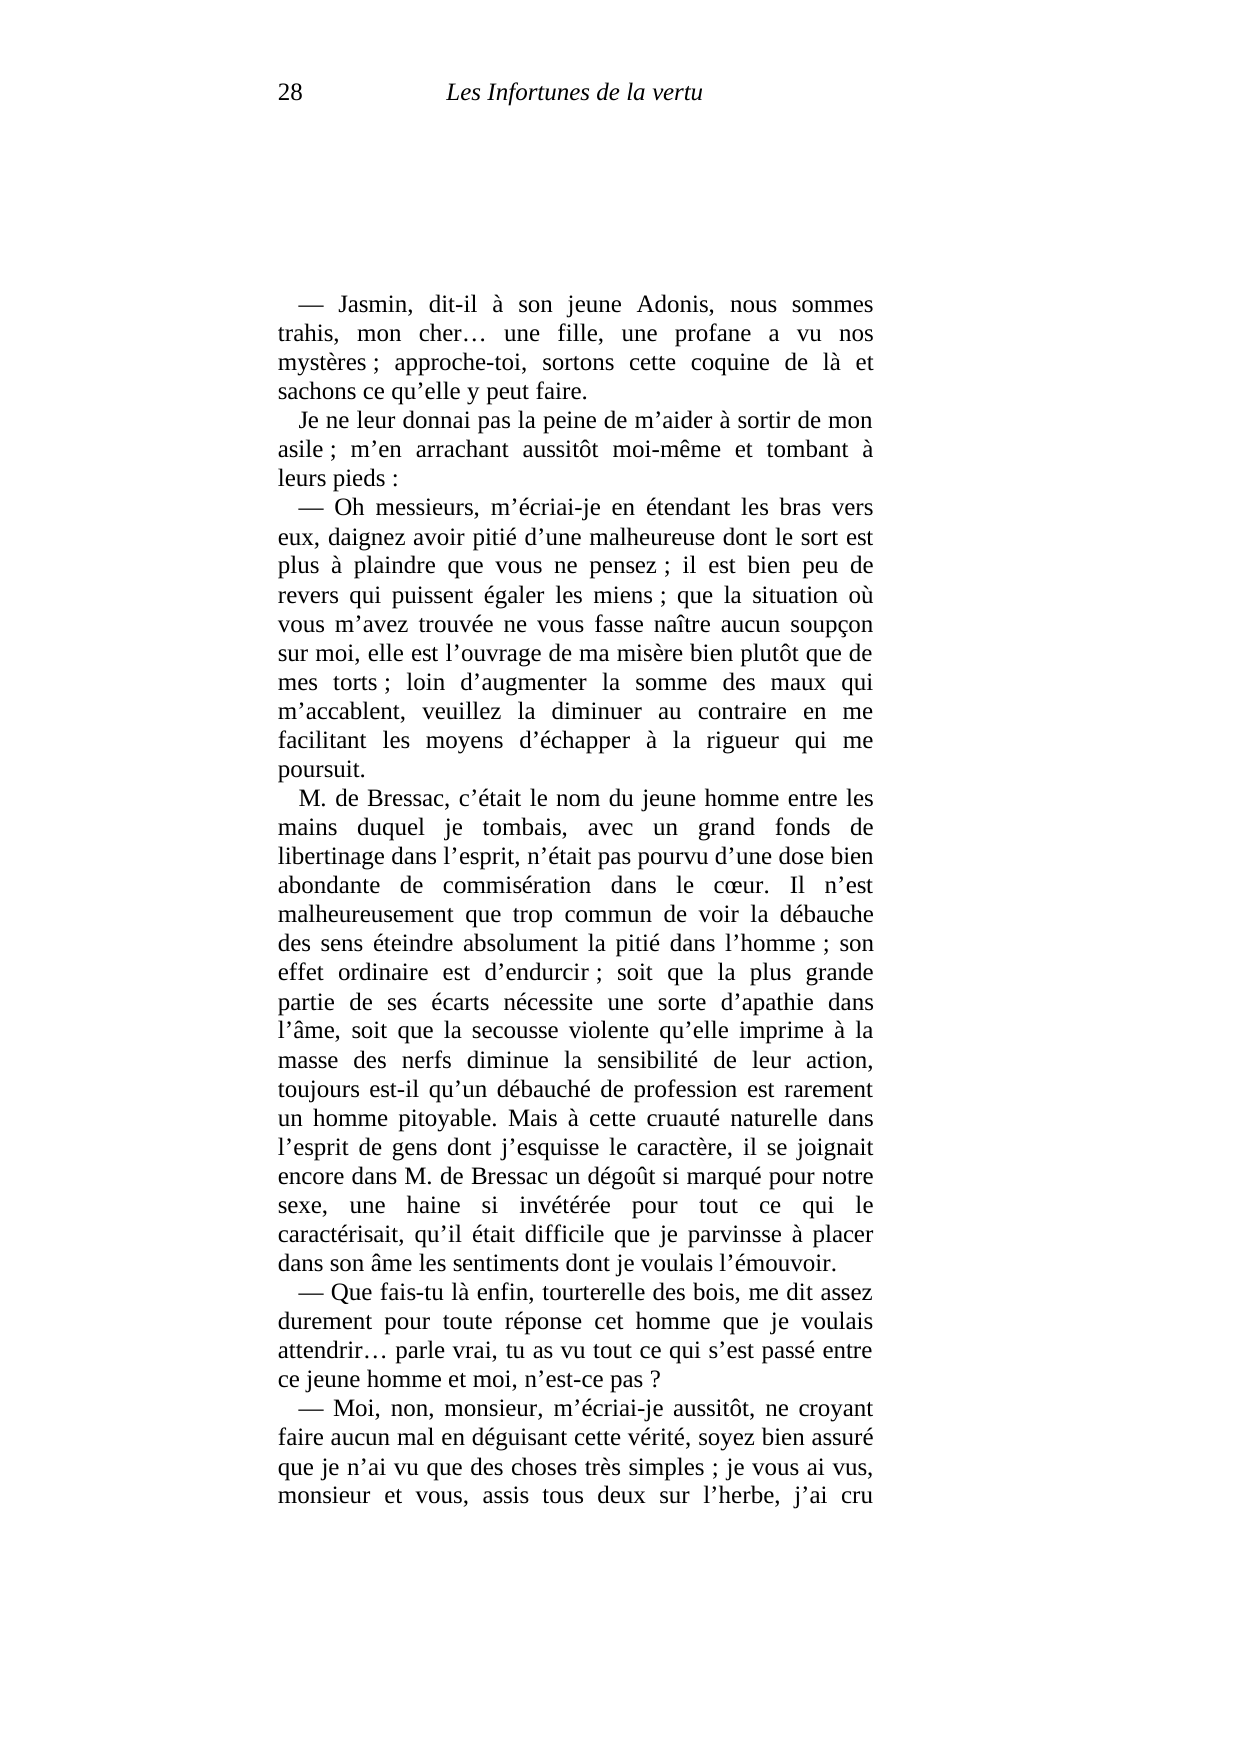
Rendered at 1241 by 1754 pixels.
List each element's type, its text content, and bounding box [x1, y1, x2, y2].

text — Jasmin, dit-il à son jeune Adonis, nous sommes trahis, mon cher… une fille, une profane a vu nos mystères ; approche-toi, sortons cette coquine de là et sachons ce qu’elle y peut faire. [278, 289, 874, 405]
text M. de Bressac, c’était le nom du jeune homme entre les mains duquel je tombais, avec un grand fonds de libertinage dans l’esprit, n’était pas pourvu d’une dose bien abondante de commisération dans le cœur. Il n’est malheureusement que trop commun de voir la débauche des sens éteindre absolument la pitié dans l’homme ; son effet ordinaire est d’endurcir ; soit que la plus grande partie de ses écarts nécessite une sorte d’apathie dans l’âme, soit que la secousse violente qu’elle imprime à la masse des nerfs diminue la sensibilité de leur action, toujours est-il qu’un débauché de profession est rarement un homme pitoyable. Mais à cette cruauté naturelle dans l’esprit de gens dont j’esquisse le caractère, il se joignait encore dans M. de Bressac un dégoût si marqué pour notre sexe, une haine si invétérée pour tout ce qui le caractérisait, qu’il était difficile que je parvinsse à placer dans son âme les sentiments dont je voulais l’émouvoir. [278, 783, 874, 1277]
text — Moi, non, monsieur, m’écriai-je aussitôt, ne croyant faire aucun mal en déguisant cette vérité, soyez bien assuré que je n’ai vu que des choses très simples ; je vous ai vus, monsieur et vous, assis tous deux sur l’herbe, j’ai cru [278, 1393, 874, 1509]
text — Que fais-tu là enfin, tourterelle des bois, me dit assez durement pour toute réponse cet homme que je voulais attendrir… parle vrai, tu as vu tout ce qui s’est passé entre ce jeune homme et moi, n’est-ce pas ? [278, 1277, 874, 1393]
text Je ne leur donnai pas la peine de m’aider à sortir de mon asile ; m’en arrachant aussitôt moi-même et tombant à leurs pieds : [278, 405, 874, 492]
text — Oh messieurs, m’écriai-je en étendant les bras vers eux, daignez avoir pitié d’une malheureuse dont le sort est plus à plaindre que vous ne pensez ; il est bien peu de revers qui puissent égaler les miens ; que la situation où vous m’avez trouvée ne vous fasse naître aucun soupçon sur moi, elle est l’ouvrage de ma misère bien plutôt que de mes torts ; loin d’augmenter la somme des maux qui m’accablent, veuillez la diminuer au contraire en me facilitant les moyens d’échapper à la rigueur qui me poursuit. [278, 492, 874, 783]
